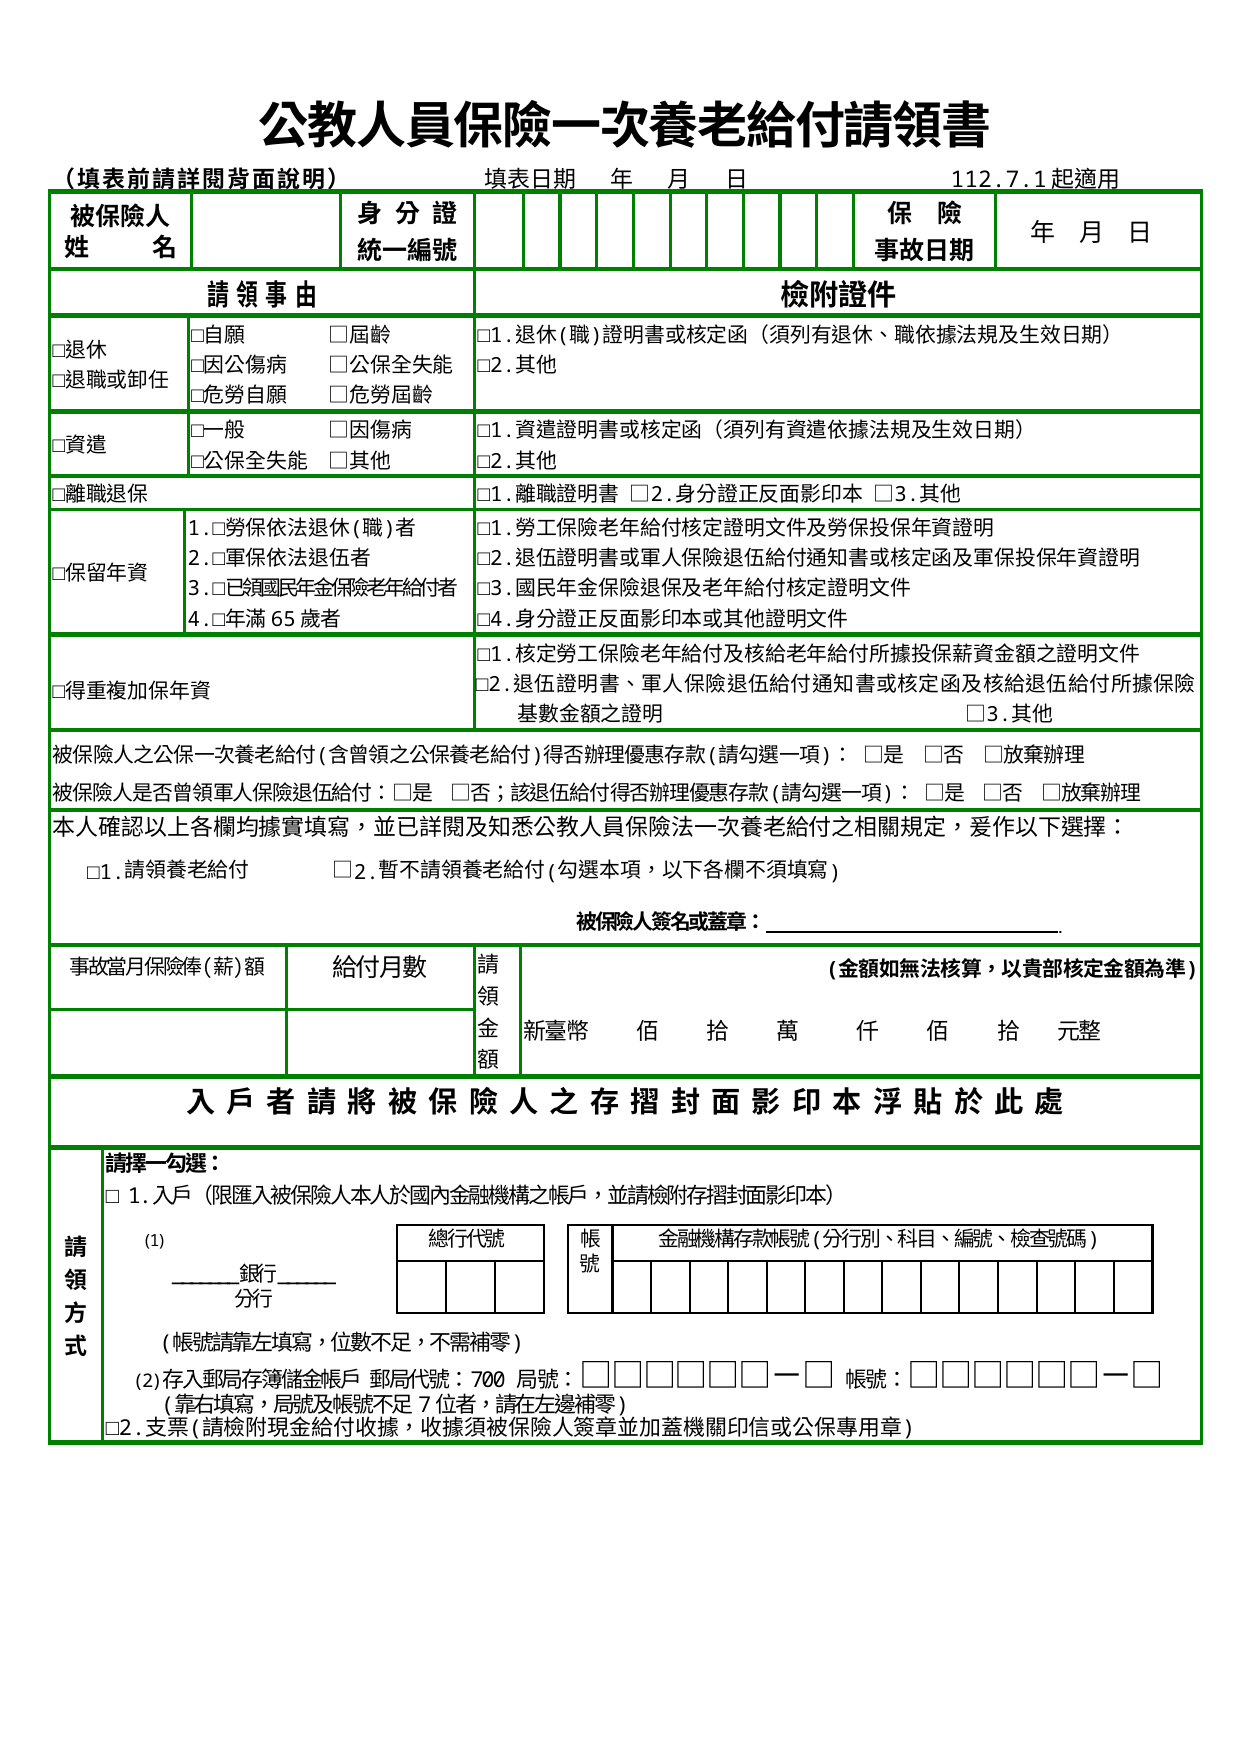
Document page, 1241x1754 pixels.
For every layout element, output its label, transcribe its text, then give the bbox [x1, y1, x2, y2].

table_cell [999, 1262, 1036, 1312]
table_cell [960, 1262, 997, 1312]
table_cell 被保險人之公保一次養老給付(含曾領之公保養老給付)得否辦理優惠存款(請勾選一項)： □是 □否 □放棄辦理 被保險人是否曾領軍人保險退伍給付：□是 □否；該退伍給付得否辦理優惠存款(請勾選一項)： □是 □否 □放棄辦理 [51, 732, 1200, 807]
table_cell □1.核定勞工保險老年給付及核給老年給付所據投保薪資金額之證明文件 □2.退伍證明書、軍人保險退伍給付通知書或核定函及核給退伍給付所據保險基數金額之證明 □3.其他 [476, 637, 1200, 728]
table_cell □退休 □退職或卸任 [51, 318, 187, 409]
table_header [545, 1224, 567, 1259]
table_cell [1076, 1262, 1113, 1312]
table_cell [525, 194, 558, 266]
table_cell □得重複加保年資 [51, 637, 473, 728]
table_cell [691, 1262, 727, 1312]
table_cell □1.退休(職)證明書或核定函（須列有退休、職依據法規及生效日期） □2.其他 [476, 318, 1200, 409]
table_cell [288, 1011, 473, 1074]
table_cell 檢附證件 [476, 271, 1200, 313]
table_cell □1.勞工保險老年給付核定證明文件及勞保投保年資證明 □2.退伍證明書或軍人保險退伍給付通知書或核定函及軍保投保年資證明 □3.國民年金保險退保及老年給付核定證明文件 □4.身分證正反面影印本或其他證明文件 [476, 511, 1200, 632]
table_cell [883, 1262, 920, 1312]
table_cell □資遣 [51, 414, 187, 474]
table_cell 1.□勞保依法退休(職)者 2.□軍保依法退伍者 3.□已領國民年金保險老年給付者 4.□年滿65歲者 [186, 511, 473, 632]
table_header (1) [124, 1224, 372, 1259]
table_cell [818, 194, 852, 266]
table_cell □離職退保 [51, 478, 473, 508]
table_cell 請領金額 [476, 947, 519, 1074]
table_cell [708, 194, 742, 266]
table_cell 事故當月保險俸(薪)額 [51, 947, 285, 1008]
table_cell [496, 1262, 543, 1312]
table_cell □一般 □因傷病 □公保全失能 □其他 [190, 414, 473, 474]
table_cell 身 分 證 統一編號 [342, 194, 473, 266]
table_cell 給付月數 [288, 947, 473, 1008]
table_cell [545, 1260, 567, 1312]
table_cell [806, 1262, 843, 1312]
table_cell 年 月 日 [997, 194, 1200, 266]
table_cell [635, 194, 669, 266]
table_cell [672, 194, 705, 266]
table_cell □1.離職證明書 □2.身分證正反面影印本 □3.其他 [476, 478, 1200, 508]
table_header [372, 1224, 396, 1259]
table_cell [51, 1011, 285, 1074]
table_cell [562, 194, 595, 266]
table_cell [845, 1262, 881, 1312]
table_cell □自願 □屆齡 □因公傷病 □公保全失能 □危勞自願 □危勞屆齡 [190, 318, 473, 409]
table_cell [922, 1262, 958, 1312]
table_cell [652, 1262, 689, 1312]
table_cell 入 戶 者 請 將 被 保 險 人 之 存 摺 封 面 影 印 本 浮 貼 於 此 處 [51, 1079, 1200, 1145]
table_cell [193, 194, 339, 266]
table_cell [1038, 1262, 1074, 1312]
table_cell [476, 194, 522, 266]
table_cell [598, 194, 632, 266]
table_header 帳號 [569, 1226, 611, 1312]
table_cell 被保險人 姓 名 [51, 194, 190, 266]
table_header 公教人員保險一次養老給付請領書 [50, 85, 1202, 161]
table_cell 本人確認以上各欄均據實填寫，並已詳閱及知悉公教人員保險法一次養老給付之相關規定，爰作以下選擇： □1.請領養老給付 □2.暫不請領養老給付(勾選本項，以下各欄不須填寫) [51, 812, 1200, 943]
table_cell （填表前請詳閱背面說明） 填表日期 年 月 日 112.7.1起適用 [50, 161, 1202, 189]
table_cell 保 險 事故日期 [855, 194, 994, 266]
table_cell [614, 1262, 650, 1312]
table_cell 請擇一勾選： □ 1.入戶（限匯入被保險人本人於國內金融機構之帳戶，並請檢附存摺封面影印本） (帳號請靠左填寫，位數不足，不需補零) (2)存入郵局存簿儲金帳戶 郵局代號：700 局號：□□□□□□－□ 帳號：□□□□□□－□ (靠右填寫，局號及帳號不足7位者，請在左邊補零) □2.支票(請檢附現金給付收據，收據須被保險人簽章並加蓋機關印信或公保專用章) [104, 1150, 1200, 1440]
table_cell 請領方式 [51, 1150, 101, 1440]
table_cell [447, 1262, 494, 1312]
table_cell [782, 194, 815, 266]
table_cell [729, 1262, 766, 1312]
table_cell [1115, 1262, 1151, 1312]
table_cell [745, 194, 778, 266]
table_cell □保留年資 [51, 511, 183, 632]
table_cell [398, 1262, 445, 1312]
table_cell [768, 1262, 804, 1312]
table_cell _______銀行______分行 [124, 1260, 372, 1312]
table_header 金融機構存款帳號(分行別、科目、編號、檢查號碼) [614, 1226, 1151, 1259]
table_cell □1.資遣證明書或核定函（須列有資遣依據法規及生效日期） □2.其他 [476, 414, 1200, 474]
table_header 總行代號 [398, 1226, 543, 1259]
table_cell (金額如無法核算，以貴部核定金額為準) 新臺幣 佰 拾 萬 仟 佰 拾 元整 [522, 947, 1200, 1074]
table_cell 請 領 事 由 [51, 271, 473, 313]
table_cell [372, 1260, 396, 1312]
